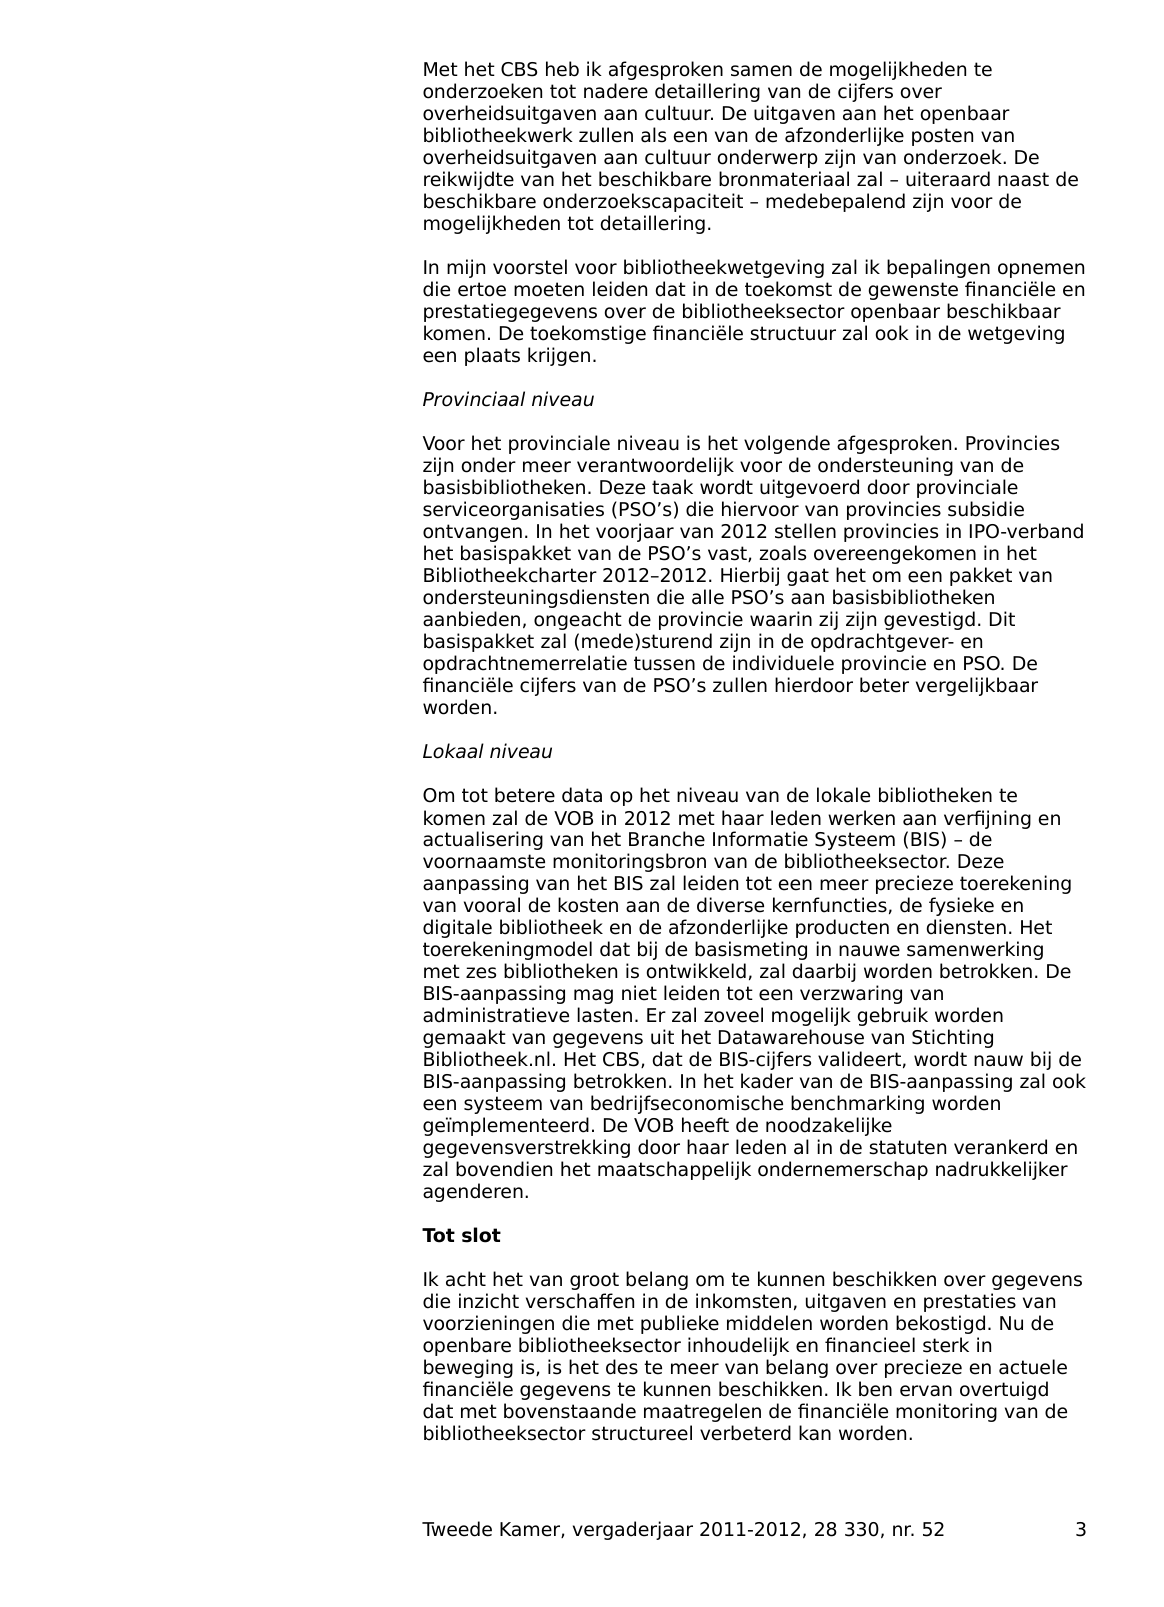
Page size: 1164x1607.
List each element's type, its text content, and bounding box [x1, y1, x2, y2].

text Ik acht het van groot belang om te kunnen beschikken over gegevens die inzicht verschaffen in de inkomsten, uitgaven en prestaties van voorzieningen die met publieke middelen worden bekostigd. Nu de openbare bibliotheeksector inhoudelijk en financieel sterk in beweging is, is het des te meer van belang over precieze en actuele financiële gegevens te kunnen beschikken. Ik ben ervan overtuigd dat met bovenstaande maatregelen de financiële monitoring van de bibliotheeksector structureel verbeterd kan worden. [422, 1269, 1087, 1445]
subtitle Lokaal niveau [422, 741, 1087, 763]
text Voor het provinciale niveau is het volgende afgesproken. Provincies zijn onder meer verantwoordelijk voor de ondersteuning van de basisbibliotheken. Deze taak wordt uitgevoerd door provinciale serviceorganisaties (PSO’s) die hiervoor van provincies subsidie ontvangen. In het voorjaar van 2012 stellen provincies in IPO-verband het basispakket van de PSO’s vast, zoals overeengekomen in het Bibliotheekcharter 2012–2012. Hierbij gaat het om een pakket van ondersteuningsdiensten die alle PSO’s aan basisbibliotheken aanbieden, ongeacht de provincie waarin zij zijn gevestigd. Dit basispakket zal (mede)sturend zijn in de opdrachtgever- en opdrachtnemerrelatie tussen de individuele provincie en PSO. De financiële cijfers van de PSO’s zullen hierdoor beter vergelijkbaar worden. [422, 433, 1087, 719]
text Om tot betere data op het niveau van de lokale bibliotheken te komen zal de VOB in 2012 met haar leden werken aan verfijning en actualisering van het Branche Informatie Systeem (BIS) – de voornaamste monitoringsbron van de bibliotheeksector. Deze aanpassing van het BIS zal leiden tot een meer precieze toerekening van vooral de kosten aan de diverse kernfuncties, de fysieke en digitale bibliotheek en de afzonderlijke producten en diensten. Het toerekeningmodel dat bij de basismeting in nauwe samenwerking met zes bibliotheken is ontwikkeld, zal daarbij worden betrokken. De BIS-aanpassing mag niet leiden tot een verzwaring van administratieve lasten. Er zal zoveel mogelijk gebruik worden gemaakt van gegevens uit het Datawarehouse van Stichting Bibliotheek.nl. Het CBS, dat de BIS-cijfers valideert, wordt nauw bij de BIS-aanpassing betrokken. In het kader van de BIS-aanpassing zal ook een systeem van bedrijfseconomische benchmarking worden geïmplementeerd. De VOB heeft de noodzakelijke gegevensverstrekking door haar leden al in de statuten verankerd en zal bovendien het maatschappelijk ondernemerschap nadrukkelijker agenderen. [422, 785, 1087, 1203]
text In mijn voorstel voor bibliotheekwetgeving zal ik bepalingen opnemen die ertoe moeten leiden dat in de toekomst de gewenste financiële en prestatiegegevens over de bibliotheeksector openbaar beschikbaar komen. De toekomstige financiële structuur zal ook in de wetgeving een plaats krijgen. [422, 257, 1087, 367]
subtitle Provinciaal niveau [422, 389, 1087, 411]
subtitle Tot slot [422, 1225, 1087, 1247]
text Met het CBS heb ik afgesproken samen de mogelijkheden te onderzoeken tot nadere detaillering van de cijfers over overheidsuitgaven aan cultuur. De uitgaven aan het openbaar bibliotheekwerk zullen als een van de afzonderlijke posten van overheidsuitgaven aan cultuur onderwerp zijn van onderzoek. De reikwijdte van het beschikbare bronmateriaal zal – uiteraard naast de beschikbare onderzoekscapaciteit – medebepalend zijn voor de mogelijkheden tot detaillering. [422, 59, 1087, 235]
